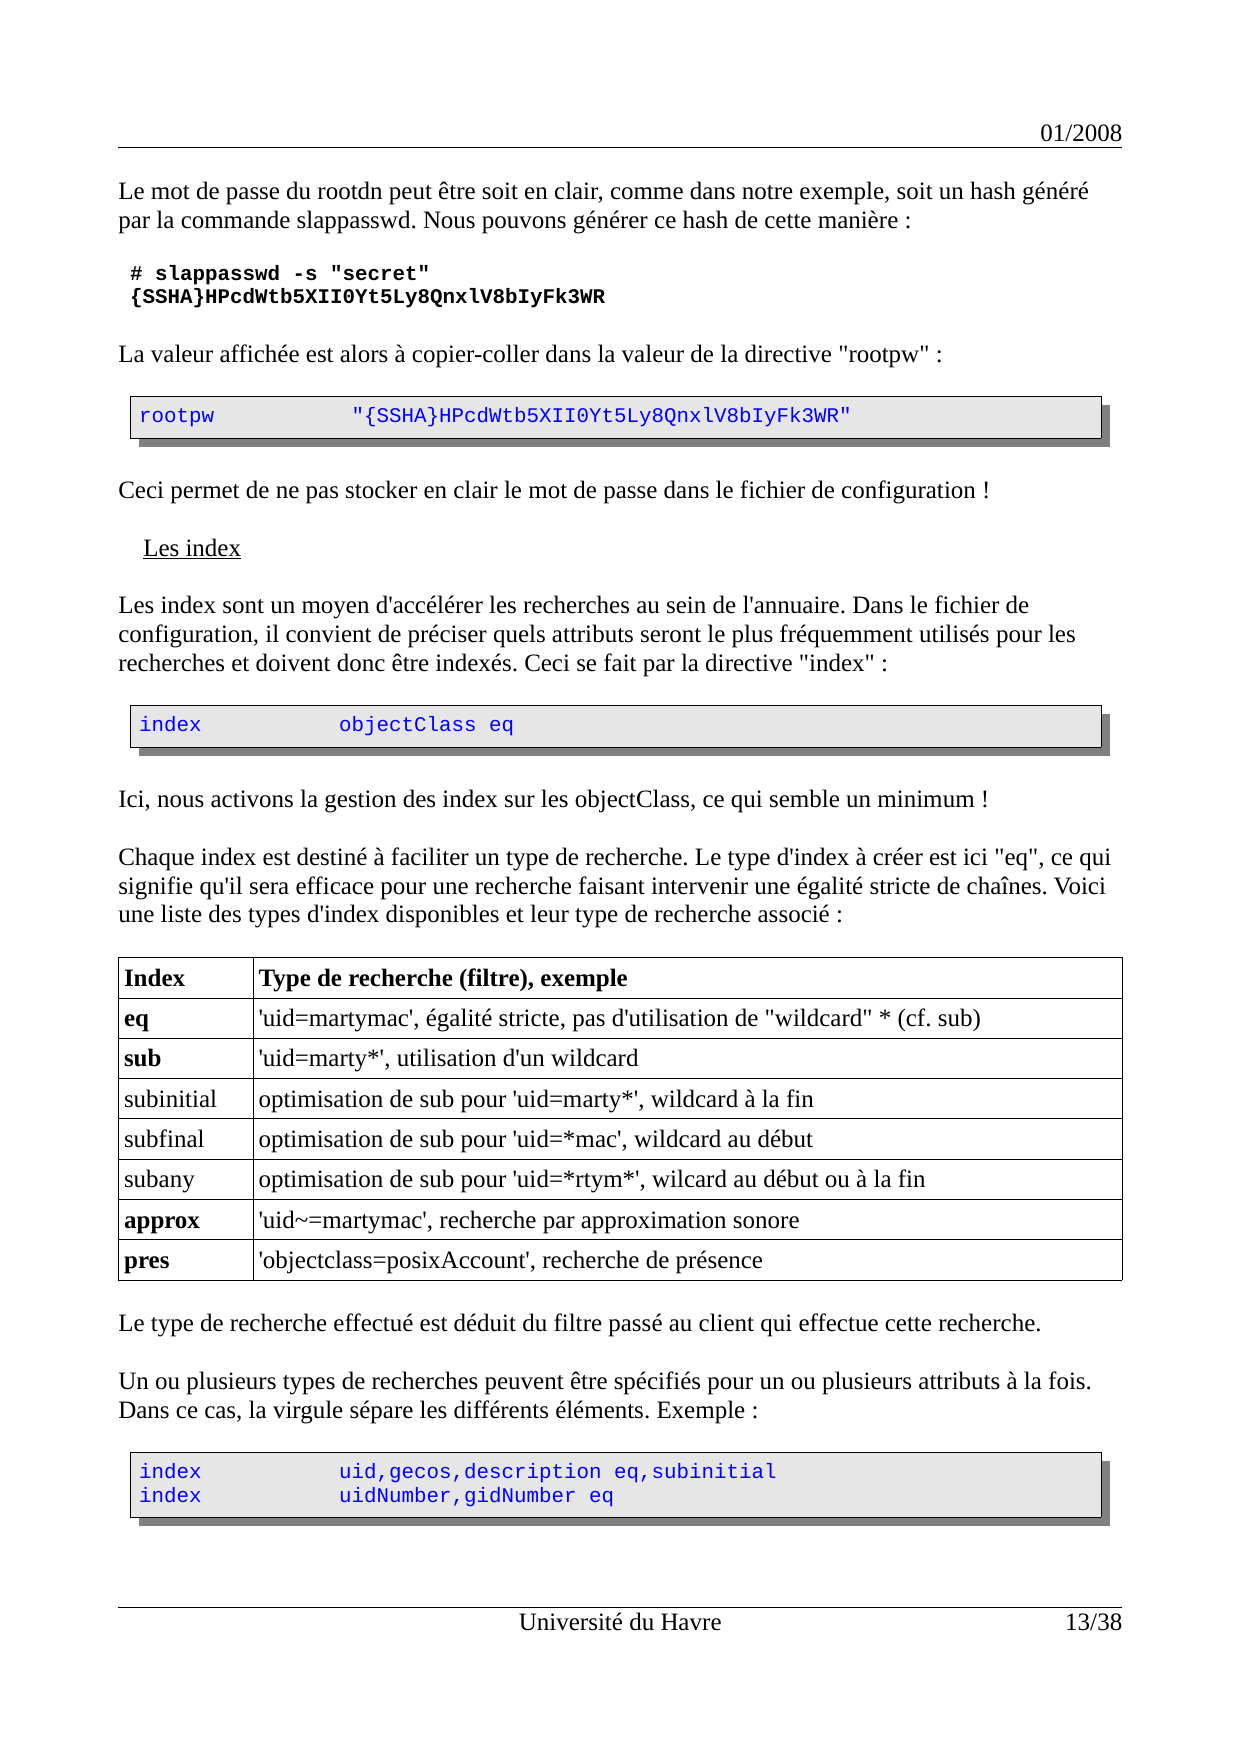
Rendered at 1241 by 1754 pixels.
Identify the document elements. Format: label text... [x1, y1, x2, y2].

table_cell optimisation de sub pour 'uid=*rtym*', wilcard au début ou à la fin [254, 1160, 1122, 1199]
table_cell subfinal [119, 1119, 253, 1159]
text Ici, nous activons la gestion des index sur les objectClass, ce qui semble un minimum ! [118, 784, 1122, 813]
table_cell 'uid~=martymac', recherche par approximation sonore [254, 1200, 1122, 1239]
text index objectClass eq [131, 706, 1101, 747]
table_cell sub [119, 1039, 253, 1078]
text {SSHA}HPcdWtb5XII0Yt5Ly8QnxlV8bIyFk3WR [130, 286, 1122, 310]
table_header Index [119, 958, 253, 997]
table_cell optimisation de sub pour 'uid=*mac', wildcard au début [254, 1119, 1122, 1159]
table_cell 'objectclass=posixAccount', recherche de présence [254, 1240, 1122, 1279]
text index uidNumber,gidNumber eq [131, 1476, 1101, 1517]
text rootpw "{SSHA}HPcdWtb5XII0Yt5Ly8QnxlV8bIyFk3WR" [131, 397, 1101, 438]
table_cell 'uid=martymac', égalité stricte, pas d'utilisation de "wildcard" * (cf. sub) [254, 999, 1122, 1038]
text Les index sont un moyen d'accélérer les recherches au sein de l'annuaire. Dans le fichier de configuration, il convient de préciser quels attributs seront le plus fréquemment utilisés pour les recherches et doivent donc être indexés. Ceci se fait par la directive "index" : [118, 590, 1122, 677]
text Ceci permet de ne pas stocker en clair le mot de passe dans le fichier de configuration ! [118, 475, 1122, 504]
text La valeur affichée est alors à copier-coller dans la valeur de la directive "rootpw" : [118, 339, 1122, 367]
text Le type de recherche effectué est déduit du filtre passé au client qui effectue cette recherche. [118, 1308, 1122, 1337]
table_cell 'uid=marty*', utilisation d'un wildcard [254, 1039, 1122, 1078]
table_cell subany [119, 1160, 253, 1199]
table_header Type de recherche (filtre), exemple [254, 958, 1122, 997]
text Le mot de passe du rootdn peut être soit en clair, comme dans notre exemple, soit un hash généré par la commande slappasswd. Nous pouvons générer ce hash de cette manière : [118, 176, 1122, 234]
text Chaque index est destiné à faciliter un type de recherche. Le type d'index à créer est ici "eq", ce qui signifie qu'il sera efficace pour une recherche faisant intervenir une égalité stricte de chaînes. Voici une liste des types d'index disponibles et leur type de recherche associé : [118, 842, 1122, 928]
text # slappasswd -s "secret" [130, 263, 1122, 286]
text Les index [118, 533, 1122, 562]
table_cell optimisation de sub pour 'uid=marty*', wildcard à la fin [254, 1079, 1122, 1118]
table_cell approx [119, 1200, 253, 1239]
table_cell pres [119, 1240, 253, 1279]
table_cell eq [119, 999, 253, 1038]
text index uid,gecos,description eq,subinitial [131, 1453, 1101, 1476]
table_cell subinitial [119, 1079, 253, 1118]
text Un ou plusieurs types de recherches peuvent être spécifiés pour un ou plusieurs attributs à la fois. Dans ce cas, la virgule sépare les différents éléments. Exemple : [118, 1366, 1122, 1423]
